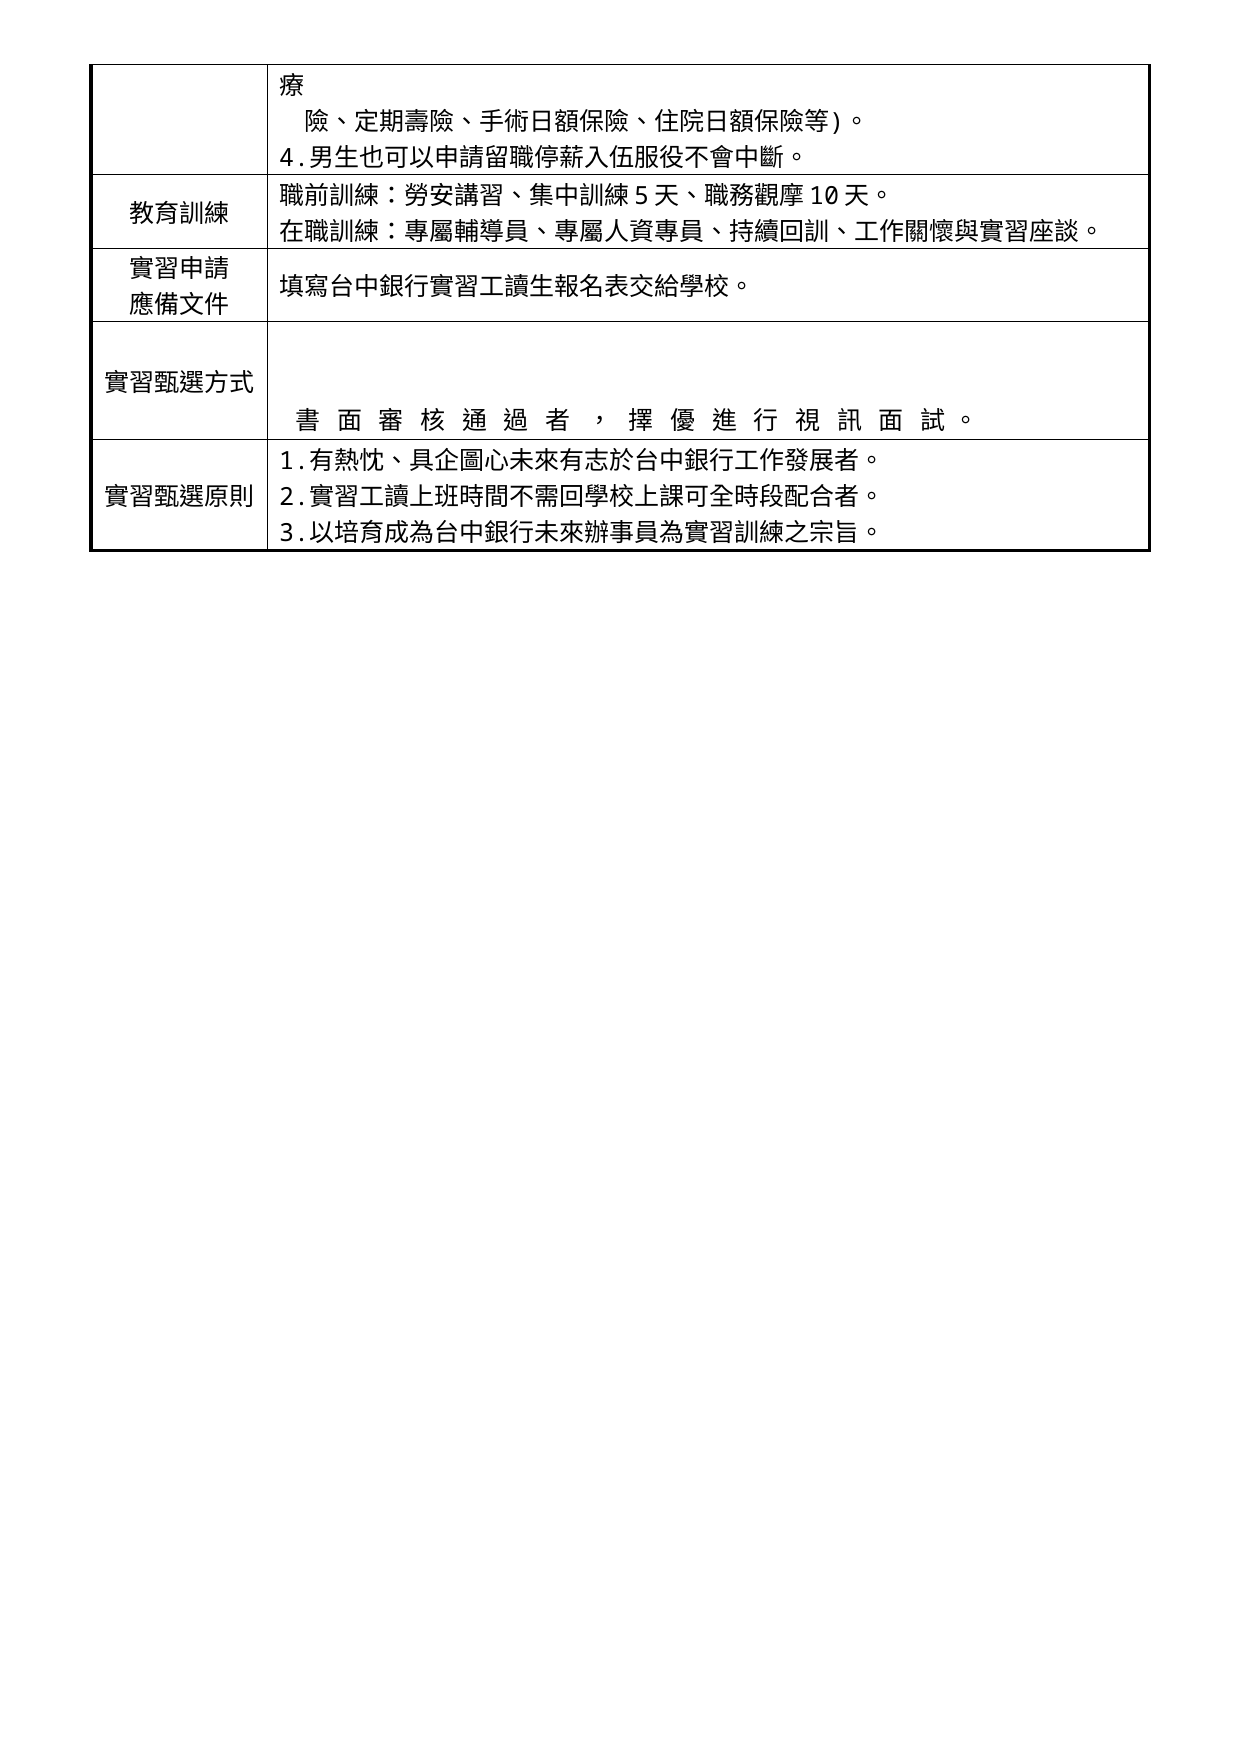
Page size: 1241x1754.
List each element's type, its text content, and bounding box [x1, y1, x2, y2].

table_cell [93, 65, 267, 174]
table_cell 教育訓練 [93, 175, 267, 248]
table_cell 實習甄選原則 [93, 440, 267, 549]
table_cell 職前訓練：勞安講習、集中訓練5天、職務觀摩10天。 在職訓練：專屬輔導員、專屬人資專員、持續回訓、工作關懷與實習座談。 [268, 175, 1148, 248]
table_cell 填寫台中銀行實習工讀生報名表交給學校。 [268, 249, 1148, 321]
table_cell 1.有熱忱、具企圖心未來有志於台中銀行工作發展者。 2.實習工讀上班時間不需回學校上課可全時段配合者。 3.以培育成為台中銀行未來辦事員為實習訓練之宗旨。 [268, 440, 1148, 549]
table_cell 實習甄選方式 [93, 322, 267, 439]
table_cell 實習申請 應備文件 [93, 249, 267, 321]
table_cell 療 險、定期壽險、手術日額保險、住院日額保險等)。 4.男生也可以申請留職停薪入伍服役不會中斷。 [268, 65, 1148, 174]
table_cell 書面審核通過者，擇優進行視訊面試。 [268, 322, 1148, 439]
